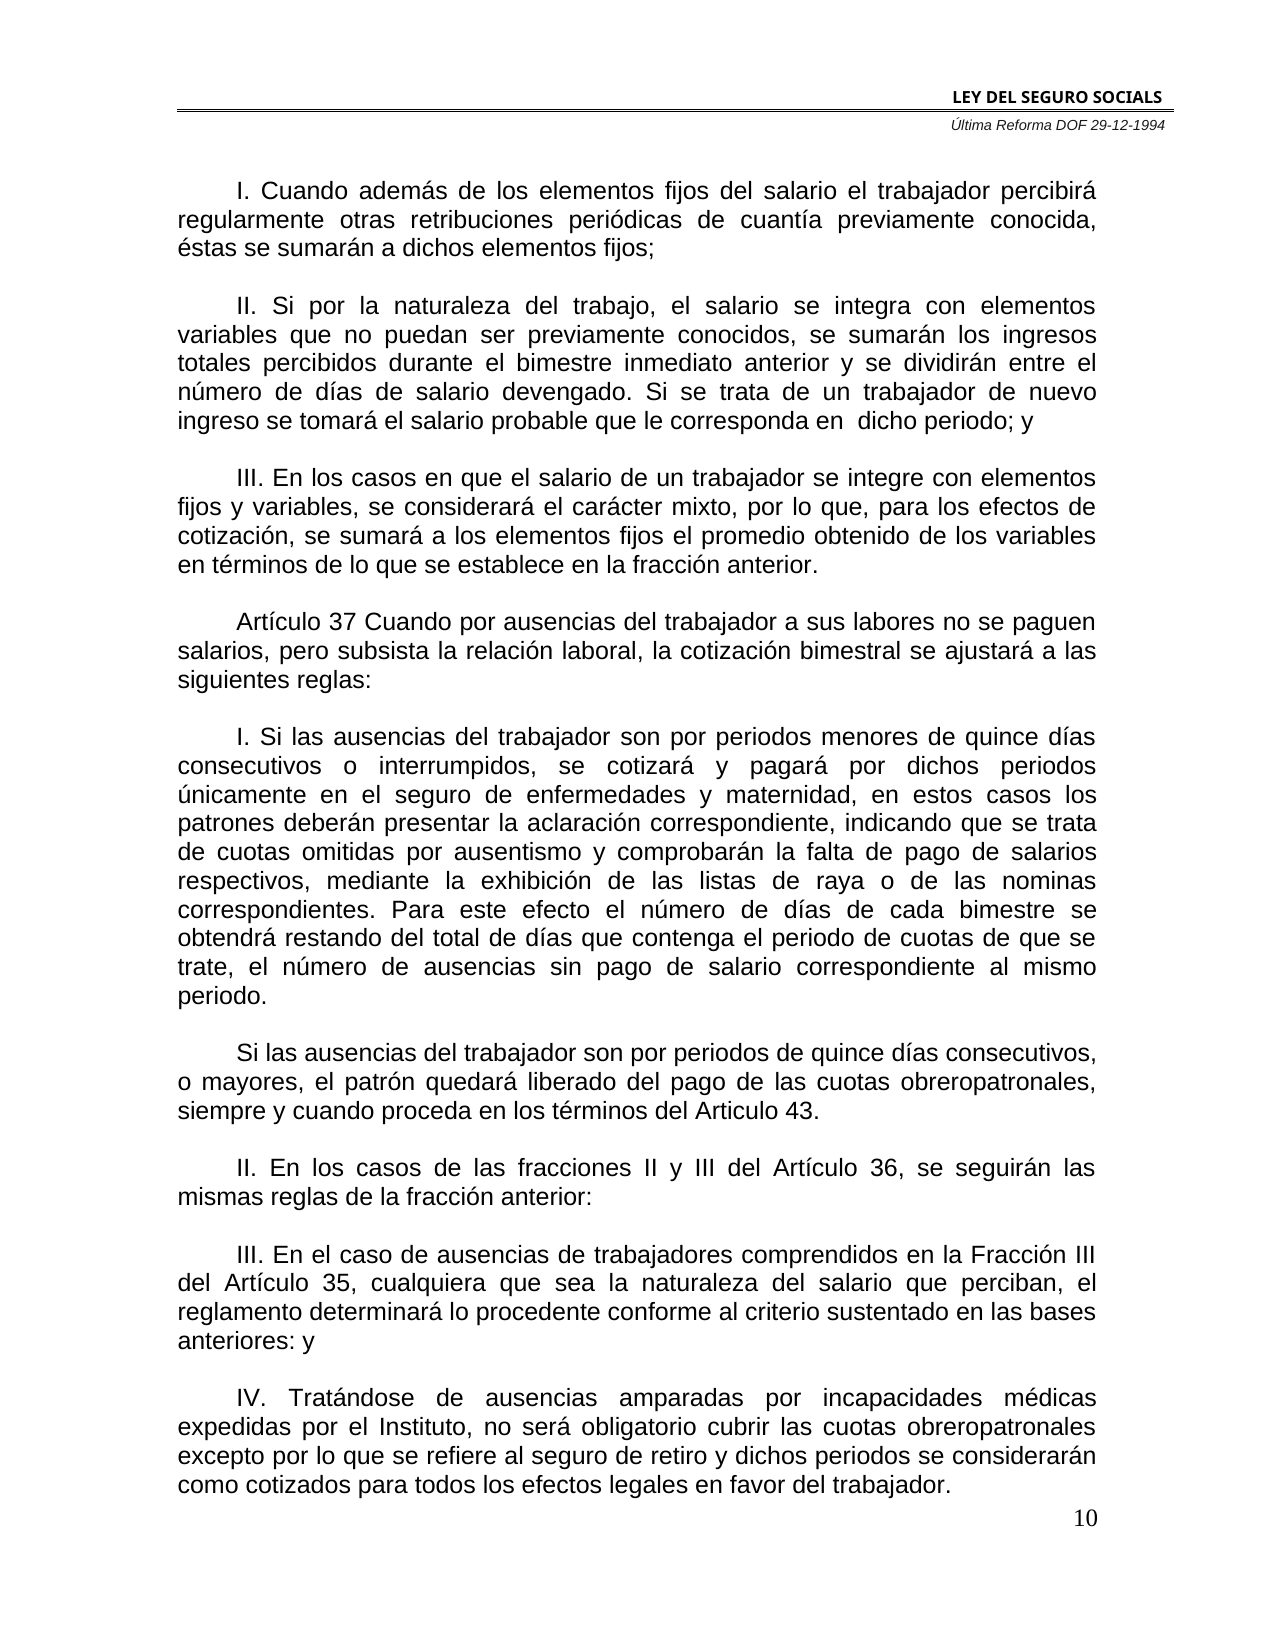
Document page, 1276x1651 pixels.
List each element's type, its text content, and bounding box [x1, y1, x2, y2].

text I. Cuando además de los elementos fijos del salario el trabajador percibirá regularmente otras retribuciones periódicas de cuantía previamente conocida, éstas se sumarán a dichos elementos fijos; [177, 176, 1098, 262]
text III. En el caso de ausencias de trabajadores comprendidos en la Fracción III del Artículo 35, cualquiera que sea la naturaleza del salario que perciban, el reglamento determinará lo procedente conforme al criterio sustentado en las bases anteriores: y [177, 1240, 1098, 1355]
text II. En los casos de las fracciones II y III del Artículo 36, se seguirán las mismas reglas de la fracción anterior: [177, 1153, 1098, 1211]
text Artículo 37 Cuando por ausencias del trabajador a sus labores no se paguen salarios, pero subsista la relación laboral, la cotización bimestral se ajustará a las siguientes reglas: [177, 607, 1098, 693]
text II. Si por la naturaleza del trabajo, el salario se integra con elementos variables que no puedan ser previamente conocidos, se sumarán los ingresos totales percibidos durante el bimestre inmediato anterior y se dividirán entre el número de días de salario devengado. Si se trata de un trabajador de nuevo ingreso se tomará el salario probable que le corresponda en dicho periodo; y [177, 291, 1098, 435]
text I. Si las ausencias del trabajador son por periodos menores de quince días consecutivos o interrumpidos, se cotizará y pagará por dichos periodos únicamente en el seguro de enfermedades y maternidad, en estos casos los patrones deberán presentar la aclaración correspondiente, indicando que se trata de cuotas omitidas por ausentismo y comprobarán la falta de pago de salarios respectivos, mediante la exhibición de las listas de raya o de las nominas correspondientes. Para este efecto el número de días de cada bimestre se obtendrá restando del total de días que contenga el periodo de cuotas de que se trate, el número de ausencias sin pago de salario correspondiente al mismo periodo. [177, 722, 1098, 1010]
text III. En los casos en que el salario de un trabajador se integre con elementos fijos y variables, se considerará el carácter mixto, por lo que, para los efectos de cotización, se sumará a los elementos fijos el promedio obtenido de los variables en términos de lo que se establece en la fracción anterior. [177, 463, 1098, 578]
text Si las ausencias del trabajador son por periodos de quince días consecutivos, o mayores, el patrón quedará liberado del pago de las cuotas obreropatronales, siempre y cuando proceda en los términos del Articulo 43. [177, 1038, 1098, 1125]
text IV. Tratándose de ausencias amparadas por incapacidades médicas expedidas por el Instituto, no será obligatorio cubrir las cuotas obreropatronales excepto por lo que se refiere al seguro de retiro y dichos periodos se considerarán como cotizados para todos los efectos legales en favor del trabajador. [177, 1383, 1098, 1498]
